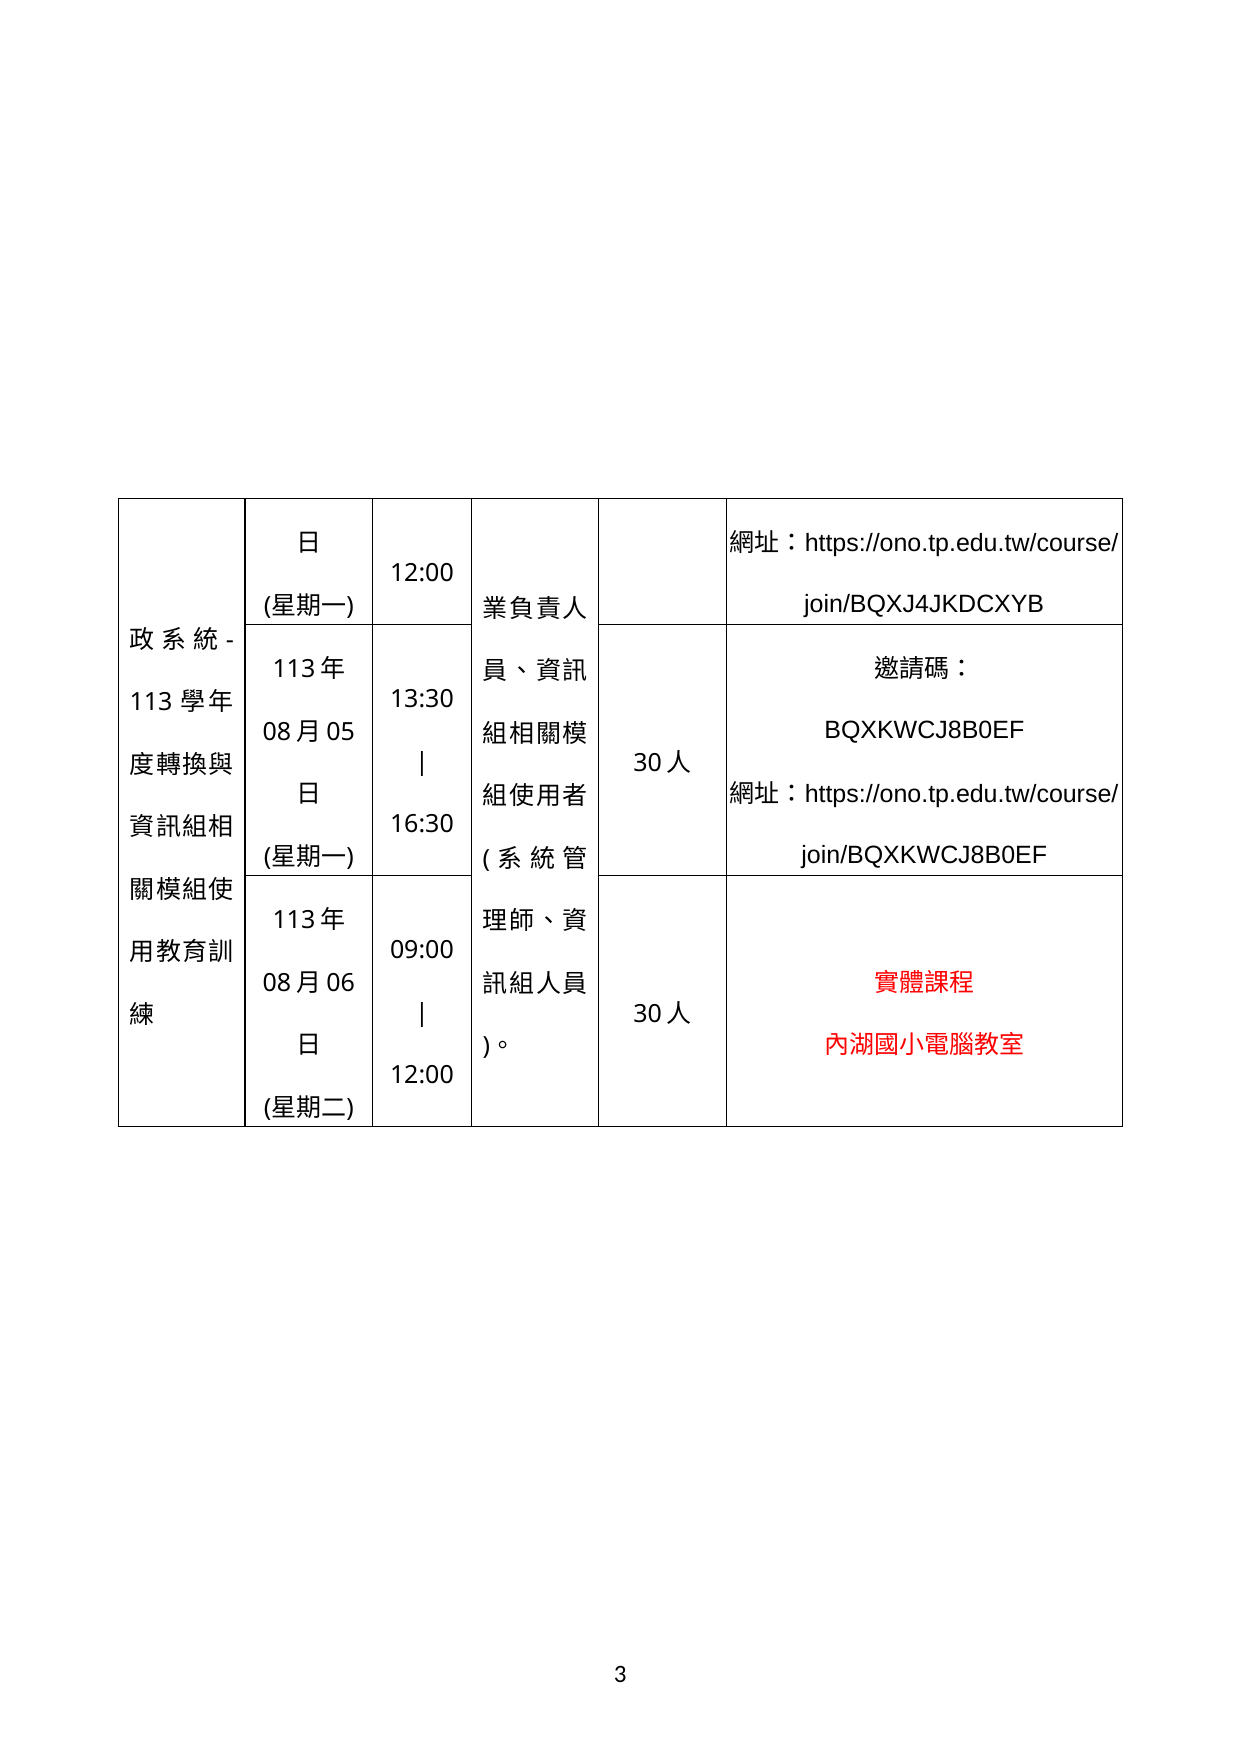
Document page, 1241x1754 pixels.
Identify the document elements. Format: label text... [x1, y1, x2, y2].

table_cell 網址：https://ono.tp.edu.tw/course/ join/BQXJ4JKDCXYB [727, 499, 1122, 624]
table_cell [599, 499, 726, 624]
table_cell 日 (星期一) [246, 499, 372, 624]
table_cell 13:30 | 16:30 [373, 625, 471, 875]
table_cell 政系統-113學年度轉換與資訊組相關模組使用教育訓練 [119, 499, 244, 1126]
table_cell 113年08月05日 (星期一) [246, 625, 372, 875]
table_cell 業負責人員、資訊組相關模組使用者(系統管理師、資訊組人員 )。 [472, 499, 598, 1126]
table_cell 邀請碼： BQXKWCJ8B0EF 網址：https://ono.tp.edu.tw/course/ join/BQXKWCJ8B0EF [727, 625, 1122, 875]
table_cell 09:00 | 12:00 [373, 876, 471, 1126]
table_cell 113年08月06日 (星期二) [246, 876, 372, 1126]
table_cell 30人 [599, 876, 726, 1126]
table_cell 實體課程 內湖國小電腦教室 [727, 876, 1122, 1126]
table_cell 12:00 [373, 499, 471, 624]
table_cell 30人 [599, 625, 726, 875]
